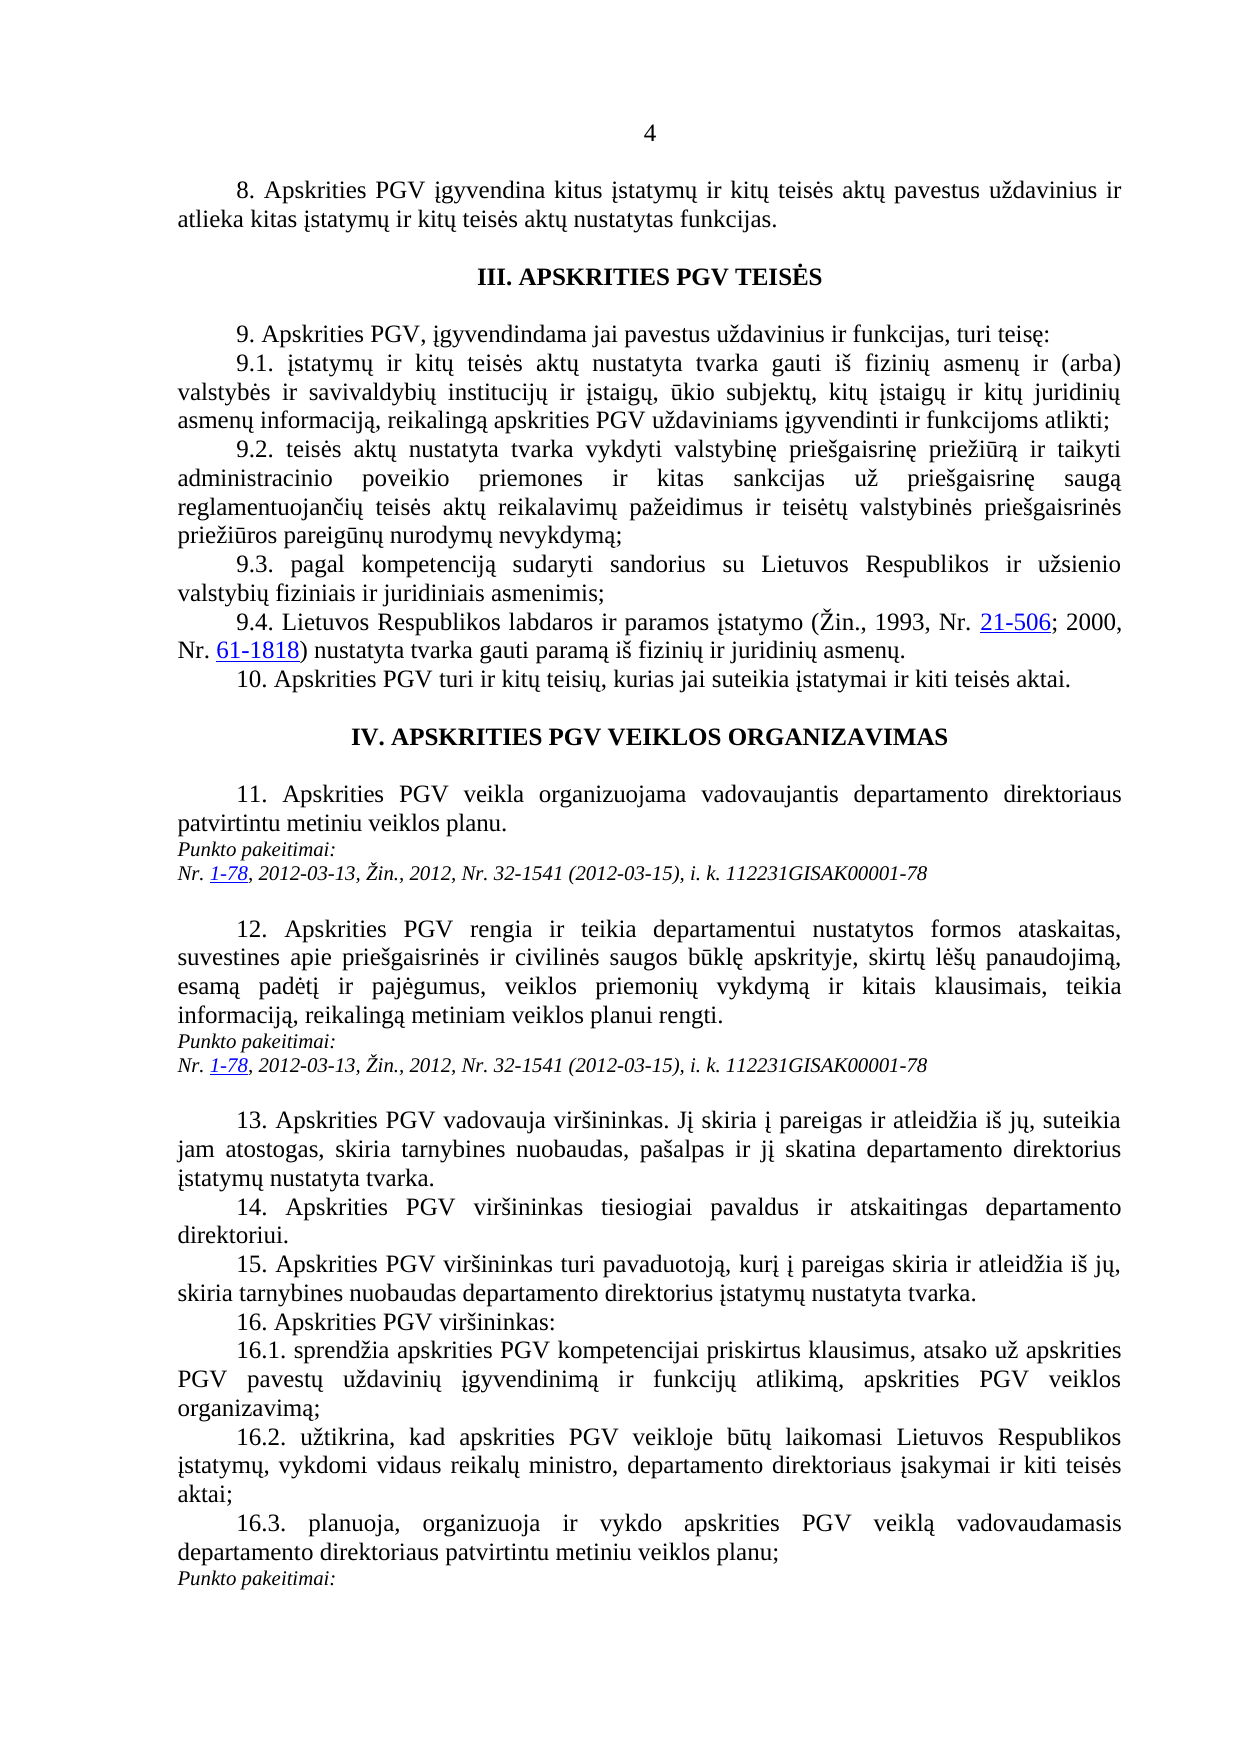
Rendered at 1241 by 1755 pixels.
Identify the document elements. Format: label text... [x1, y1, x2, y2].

text 10. Apskrities PGV turi ir kitų teisių, kurias jai suteikia įstatymai ir kiti teisės aktai. [177, 664, 1122, 693]
text 16.2. užtikrina, kad apskrities PGV veikloje būtų laikomasi Lietuvos Respublikos įstatymų, vykdomi vidaus reikalų ministro, departamento direktoriaus įsakymai ir kiti teisės aktai; [177, 1422, 1122, 1508]
text 9.4. Lietuvos Respublikos labdaros ir paramos įstatymo (Žin., 1993, Nr. 21-506; 2000, Nr. 61-1818) nustatyta tvarka gauti paramą iš fizinių ir juridinių asmenų. [177, 607, 1122, 664]
text 14. Apskrities PGV viršininkas tiesiogiai pavaldus ir atskaitingas departamento direktoriui. [177, 1192, 1122, 1249]
text Punkto pakeitimai: [177, 837, 1122, 861]
text 15. Apskrities PGV viršininkas turi pavaduotoją, kurį į pareigas skiria ir atleidžia iš jų, skiria tarnybines nuobaudas departamento direktorius įstatymų nustatyta tvarka. [177, 1249, 1122, 1307]
text Punkto pakeitimai: [177, 1029, 1122, 1053]
text 9.3. pagal kompetenciją sudaryti sandorius su Lietuvos Respublikos ir užsienio valstybių fiziniais ir juridiniais asmenimis; [177, 549, 1122, 607]
text 16.1. sprendžia apskrities PGV kompetencijai priskirtus klausimus, atsako už apskrities PGV pavestų uždavinių įgyvendinimą ir funkcijų atlikimą, apskrities PGV veiklos organizavimą; [177, 1336, 1122, 1422]
text 16.3. planuoja, organizuoja ir vykdo apskrities PGV veiklą vadovaudamasis departamento direktoriaus patvirtintu metiniu veiklos planu; [177, 1508, 1122, 1566]
text 9.1. įstatymų ir kitų teisės aktų nustatyta tvarka gauti iš fizinių asmenų ir (arba) valstybės ir savivaldybių institucijų ir įstaigų, ūkio subjektų, kitų įstaigų ir kitų juridinių asmenų informaciją, reikalingą apskrities PGV uždaviniams įgyvendinti ir funkcijoms atlikti; [177, 348, 1122, 434]
text 16. Apskrities PGV viršininkas: [177, 1307, 1122, 1336]
text 11. Apskrities PGV veikla organizuojama vadovaujantis departamento direktoriaus patvirtintu metiniu veiklos planu. [177, 779, 1122, 837]
text 12. Apskrities PGV rengia ir teikia departamentui nustatytos formos ataskaitas, suvestines apie priešgaisrinės ir civilinės saugos būklę apskrityje, skirtų lėšų panaudojimą, esamą padėtį ir pajėgumus, veiklos priemonių vykdymą ir kitais klausimais, teikia informaciją, reikalingą metiniam veiklos planui rengti. [177, 914, 1122, 1029]
text 8. Apskrities PGV įgyvendina kitus įstatymų ir kitų teisės aktų pavestus uždavinius ir atlieka kitas įstatymų ir kitų teisės aktų nustatytas funkcijas. [177, 176, 1122, 233]
text Nr. 1-78, 2012-03-13, Žin., 2012, Nr. 32-1541 (2012-03-15), i. k. 112231GISAK00001-78 [177, 1053, 1122, 1077]
text 13. Apskrities PGV vadovauja viršininkas. Jį skiria į pareigas ir atleidžia iš jų, suteikia jam atostogas, skiria tarnybines nuobaudas, pašalpas ir jį skatina departamento direktorius įstatymų nustatyta tvarka. [177, 1106, 1122, 1192]
text III. APSKRITIES PGV TEISĖS [177, 262, 1122, 291]
text Nr. 1-78, 2012-03-13, Žin., 2012, Nr. 32-1541 (2012-03-15), i. k. 112231GISAK00001-78 [177, 861, 1122, 885]
text 9. Apskrities PGV, įgyvendindama jai pavestus uždavinius ir funkcijas, turi teisę: [177, 319, 1122, 348]
text 9.2. teisės aktų nustatyta tvarka vykdyti valstybinę priešgaisrinę priežiūrą ir taikyti administracinio poveikio priemones ir kitas sankcijas už priešgaisrinę saugą reglamentuojančių teisės aktų reikalavimų pažeidimus ir teisėtų valstybinės priešgaisrinės priežiūros pareigūnų nurodymų nevykdymą; [177, 434, 1122, 549]
text Punkto pakeitimai: [177, 1566, 1122, 1590]
text IV. APSKRITIES PGV VEIKLOS ORGANIZAVIMAS [177, 722, 1122, 751]
